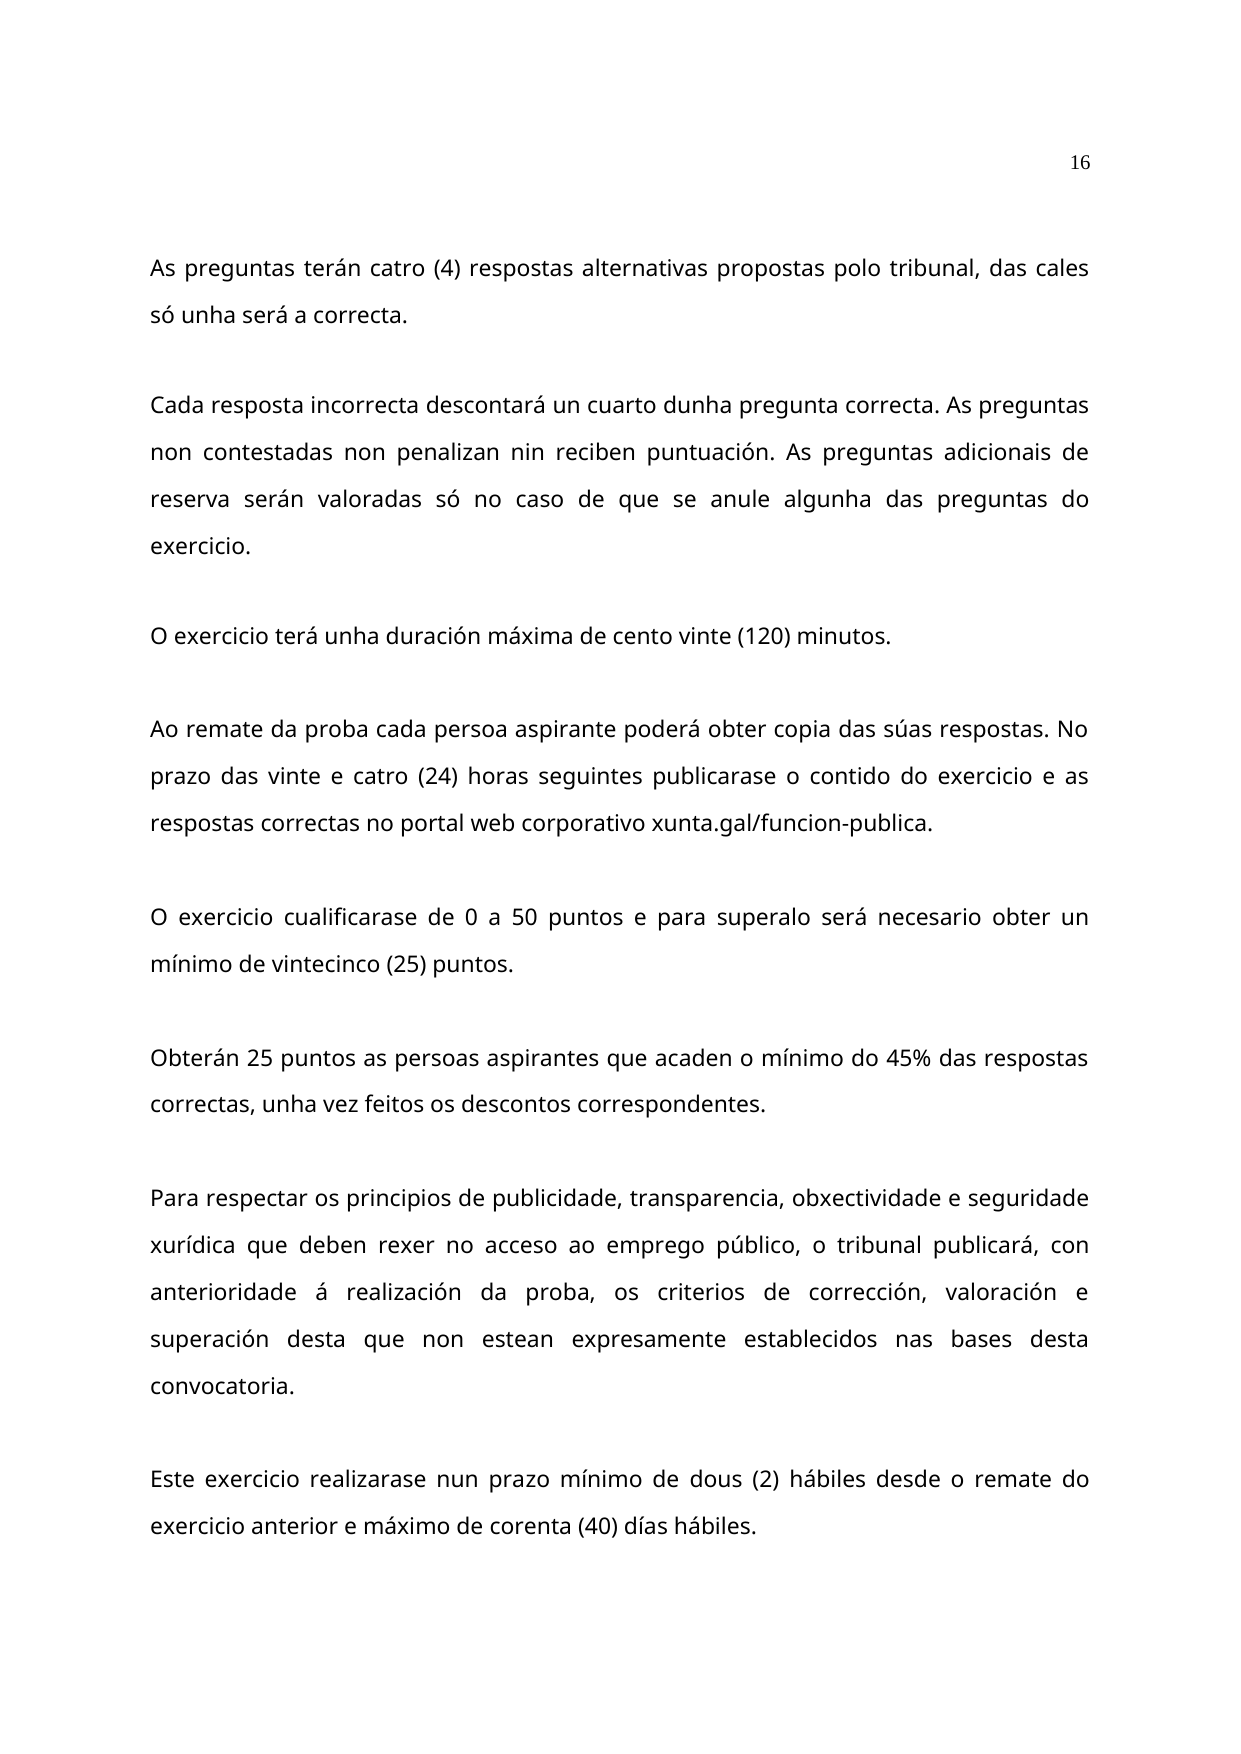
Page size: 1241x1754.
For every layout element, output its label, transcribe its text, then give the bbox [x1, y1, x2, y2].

text Este exercicio realizarase nun prazo mínimo de dous (2) hábiles desde o remate do exercicio anterior e máximo de corenta (40) días hábiles. [150, 1463, 1090, 1542]
text O exercicio terá unha duración máxima de cento vinte (120) minutos. [150, 620, 1090, 651]
text Obterán 25 puntos as persoas aspirantes que acaden o mínimo do 45% das respostas correctas, unha vez feitos os descontos correspondentes. [150, 1042, 1090, 1120]
text As preguntas terán catro (4) respostas alternativas propostas polo tribunal, das cales só unha será a correcta. [150, 252, 1090, 330]
text O exercicio cualificarase de 0 a 50 puntos e para superalo será necesario obter un mínimo de vintecinco (25) puntos. [150, 901, 1090, 979]
text Cada resposta incorrecta descontará un cuarto dunha pregunta correcta. As preguntas non contestadas non penalizan nin reciben puntuación. As preguntas adicionais de reserva serán valoradas só no caso de que se anule algunha das preguntas do exercicio. [150, 389, 1090, 561]
text Ao remate da proba cada persoa aspirante poderá obter copia das súas respostas. No prazo das vinte e catro (24) horas seguintes publicarase o contido do exercicio e as respostas correctas no portal web corporativo xunta.gal/funcion-publica. [150, 713, 1090, 838]
text Para respectar os principios de publicidade, transparencia, obxectividade e seguridade xurídica que deben rexer no acceso ao emprego público, o tribunal publicará, con anterioridade á realización da proba, os criterios de corrección, valoración e superación desta que non estean expresamente establecidos nas bases desta convocatoria. [150, 1182, 1090, 1401]
